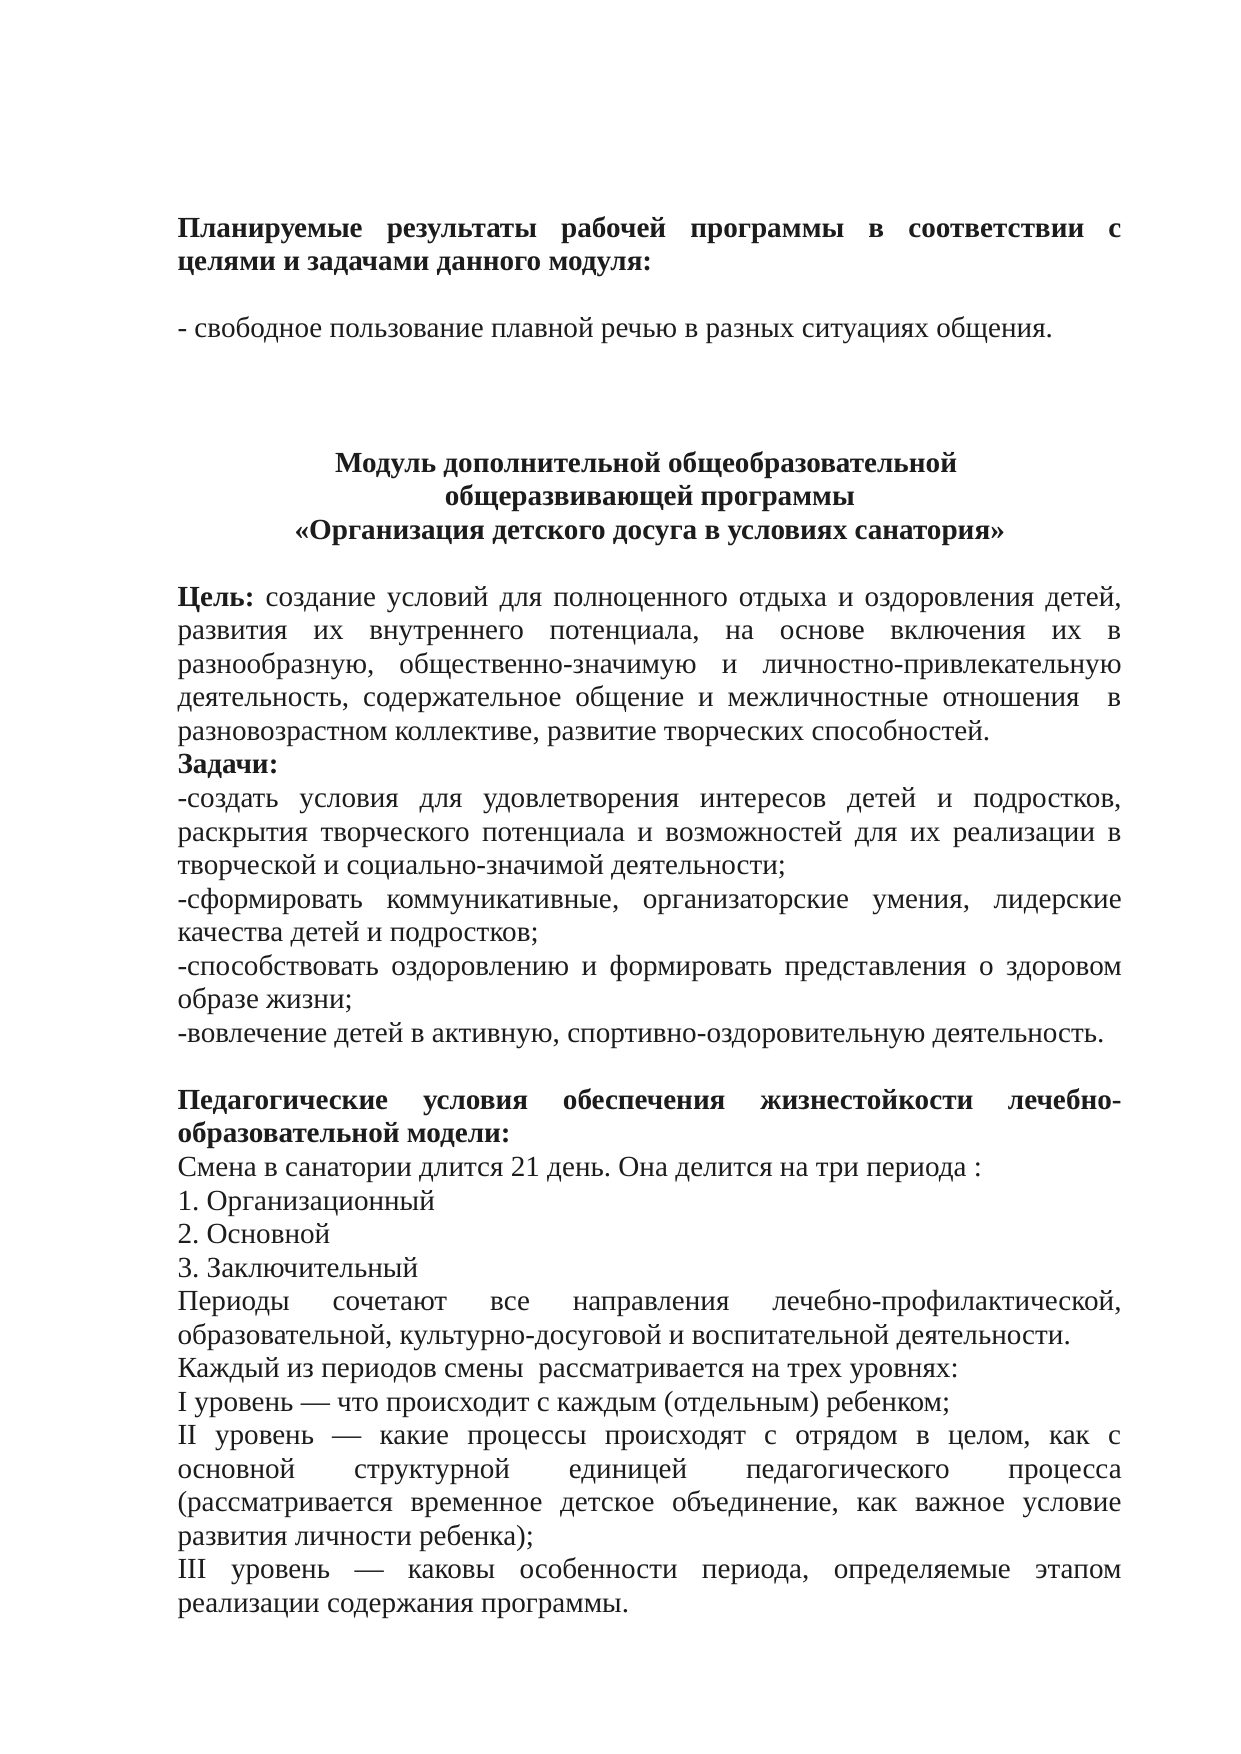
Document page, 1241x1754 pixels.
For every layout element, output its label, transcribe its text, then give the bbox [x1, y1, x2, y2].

text Задачи: [177, 747, 1122, 780]
text Модуль дополнительной общеобразовательной [177, 445, 1122, 478]
text -создать условия для удовлетворения интересов детей и подростков, раскрытия творческого потенциала и возможностей для их реализации в творческой и социально-значимой деятельности; [177, 780, 1122, 881]
text -вовлечение детей в активную, спортивно-оздоровительную деятельность. [177, 1015, 1122, 1048]
text Педагогические условия обеспечения жизнестойкости лечебно-образовательной модели: [177, 1082, 1122, 1149]
text Планируемые результаты рабочей программы в соответствии с целями и задачами данного модуля: [177, 210, 1122, 277]
text -способствовать оздоровлению и формировать представления о здоровом образе жизни; [177, 948, 1122, 1015]
text Смена в санатории длится 21 день. Она делится на три периода : [177, 1149, 1122, 1183]
text «Организация детского досуга в условиях санатория» [177, 512, 1122, 545]
text 2. Основной [177, 1216, 1122, 1250]
text 3. Заключительный [177, 1250, 1122, 1283]
text -сформировать коммуникативные, организаторские умения, лидерские качества детей и подростков; [177, 881, 1122, 948]
text Периоды сочетают все направления лечебно-профилактической, образовательной, культурно-досуговой и воспитательной деятельности. [177, 1283, 1122, 1350]
text - свободное пользование плавной речью в разных ситуациях общения. [177, 311, 1122, 344]
text Каждый из периодов смены рассматривается на трех уровнях: [177, 1350, 1122, 1384]
text II уровень — какие процессы происходят с отрядом в целом, как с основной структурной единицей педагогического процесса (рассматривается временное детское объединение, как важное условие развития личности ребенка); [177, 1417, 1122, 1552]
text III уровень — каковы особенности периода, определяемые этапом реализации содержания программы. [177, 1552, 1122, 1619]
text 1. Организационный [177, 1183, 1122, 1216]
text I уровень — что происходит с каждым (отдельным) ребенком; [177, 1384, 1122, 1417]
text общеразвивающей программы [177, 478, 1122, 512]
text Цель: создание условий для полноценного отдыха и оздоровления детей, развития их внутреннего потенциала, на основе включения их в разнообразную, общественно-значимую и личностно-привлекательную деятельность, содержательное общение и межличностные отношения в разновозрастном коллективе, развитие творческих способностей. [177, 579, 1122, 747]
